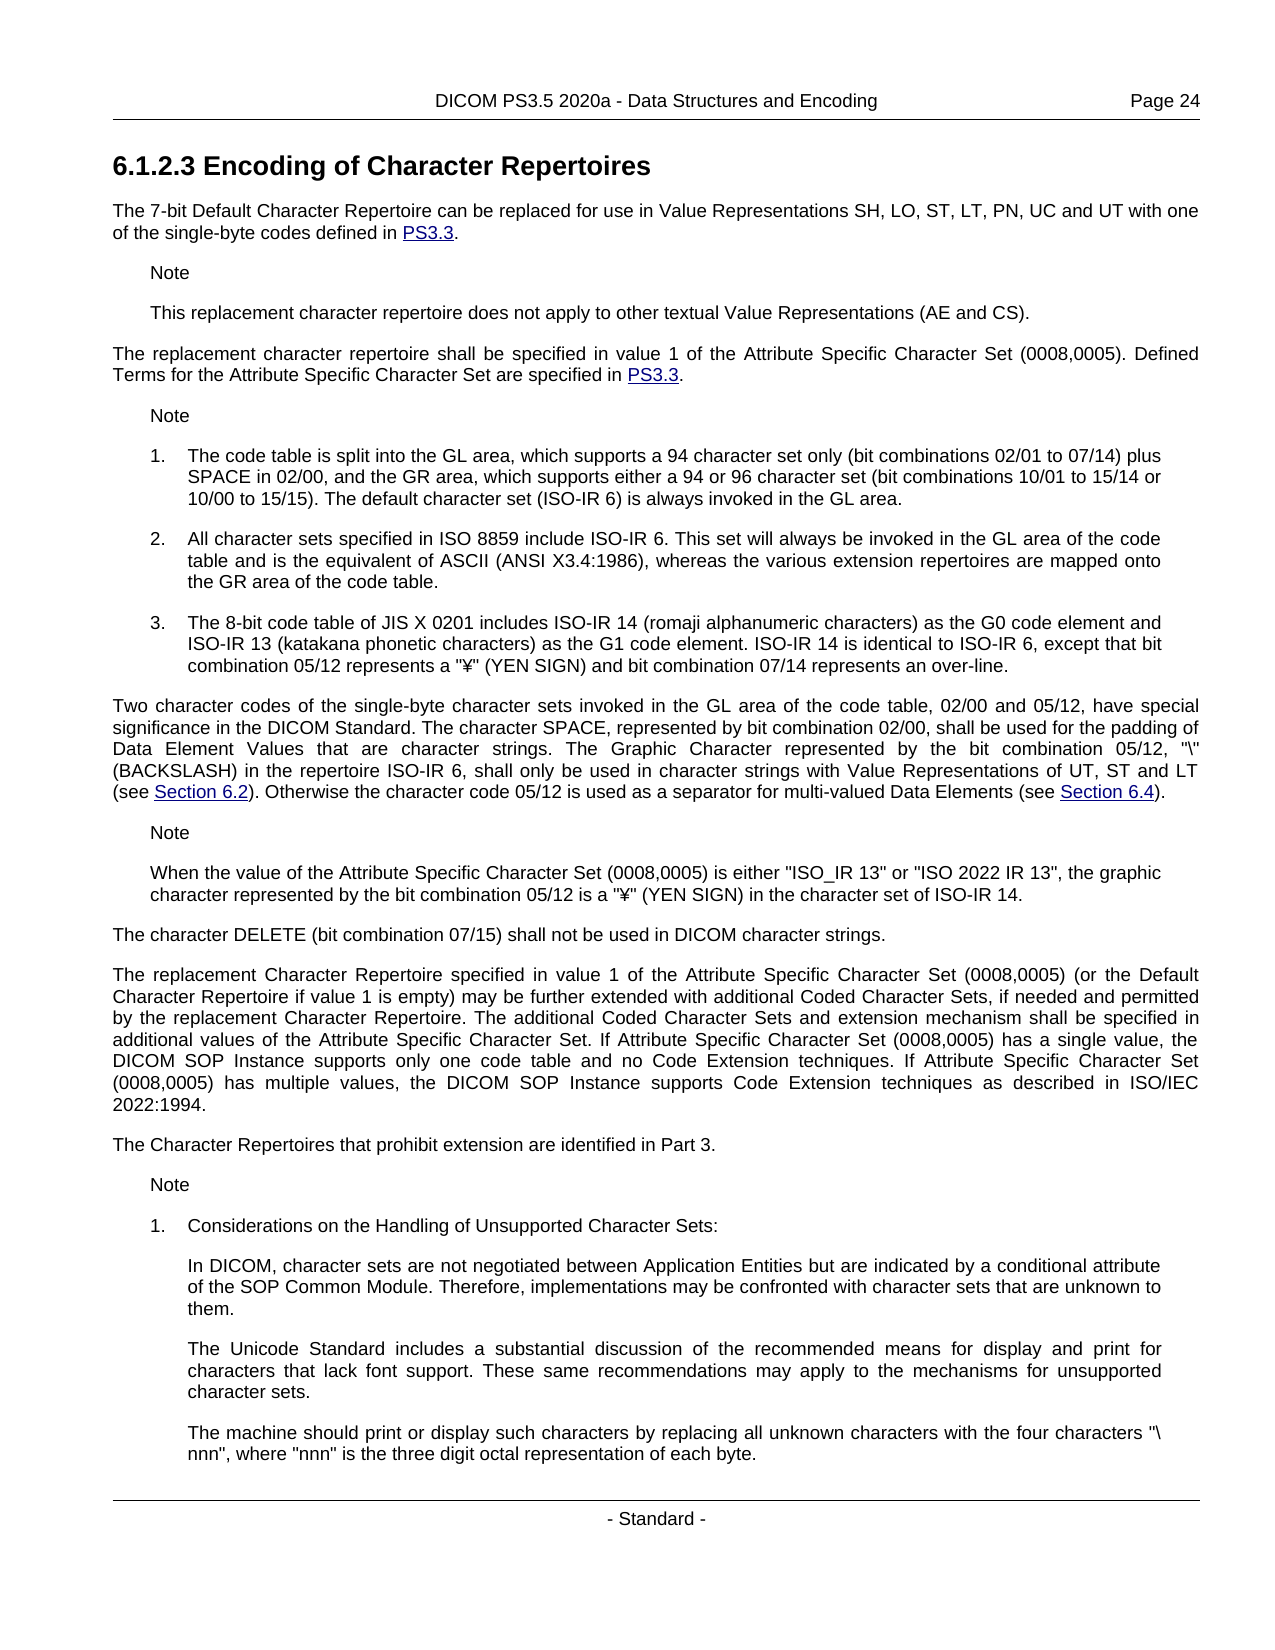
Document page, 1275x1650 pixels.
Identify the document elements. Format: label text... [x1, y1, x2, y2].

text 6.1.2.3 Encoding of Character Repertoires [112, 150, 1200, 181]
text The Character Repertoires that prohibit extension are identified in Part 3. [112, 1134, 1200, 1155]
text 1. The code table is split into the GL area, which supports a 94 character set only (bit combinations 02/01 to 07/14) plus SPACE in 02/00, and the GR area, which supports either a 94 or 96 character set (bit combinations 10/01 to 15/14 or 10/00 to 15/15). The default character set (ISO-IR 6) is always invoked in the GL area. [150, 445, 1162, 509]
text The replacement character repertoire shall be specified in value 1 of the Attribute Specific Character Set (0008,0005). Defined Terms for the Attribute Specific Character Set are specified in PS3.3. [112, 342, 1200, 386]
text Note [150, 404, 1162, 426]
text Note [150, 262, 1162, 283]
text The Unicode Standard includes a substantial discussion of the recommended means for display and print for characters that lack font support. These same recommendations may apply to the mechanisms for unsupported character sets. [187, 1338, 1162, 1403]
text The character DELETE (bit combination 07/15) shall not be used in DICOM character strings. [112, 924, 1200, 945]
text Note [150, 822, 1162, 843]
text Two character codes of the single-byte character sets invoked in the GL area of the code table, 02/00 and 05/12, have special significance in the DICOM Standard. The character SPACE, represented by bit combination 02/00, shall be used for the padding of Data Element Values that are character strings. The Graphic Character represented by the bit combination 05/12, "\" (BACKSLASH) in the repertoire ISO-IR 6, shall only be used in character strings with Value Representations of UT, ST and LT (see Section 6.2). Otherwise the character code 05/12 is used as a separator for multi-valued Data Elements (see Section 6.4). [112, 695, 1200, 803]
text The replacement Character Repertoire specified in value 1 of the Attribute Specific Character Set (0008,0005) (or the Default Character Repertoire if value 1 is empty) may be further extended with additional Coded Character Sets, if needed and permitted by the replacement Character Repertoire. The additional Coded Character Sets and extension mechanism shall be specified in additional values of the Attribute Specific Character Set. If Attribute Specific Character Set (0008,0005) has a single value, the DICOM SOP Instance supports only one code table and no Code Extension techniques. If Attribute Specific Character Set (0008,0005) has multiple values, the DICOM SOP Instance supports Code Extension techniques as described in ISO/IEC 2022:1994. [112, 964, 1200, 1115]
text The 7-bit Default Character Repertoire can be replaced for use in Value Representations SH, LO, ST, LT, PN, UC and UT with one of the single-byte codes defined in PS3.3. [112, 200, 1200, 243]
text This replacement character repertoire does not apply to other textual Value Representations (AE and CS). [150, 302, 1162, 324]
text 3. The 8-bit code table of JIS X 0201 includes ISO-IR 14 (romaji alphanumeric characters) as the G0 code element and ISO-IR 13 (katakana phonetic characters) as the G1 code element. ISO-IR 14 is identical to ISO-IR 6, except that bit combination 05/12 represents a "¥" (YEN SIGN) and bit combination 07/14 represents an over-line. [150, 612, 1162, 676]
text 1. Considerations on the Handling of Unsupported Character Sets: [150, 1214, 1162, 1236]
text 2. All character sets specified in ISO 8859 include ISO-IR 6. This set will always be invoked in the GL area of the code table and is the equivalent of ASCII (ANSI X3.4:1986), whereas the various extension repertoires are mapped onto the GR area of the code table. [150, 528, 1162, 593]
text In DICOM, character sets are not negotiated between Application Entities but are indicated by a conditional attribute of the SOP Common Module. Therefore, implementations may be confronted with character sets that are unknown to them. [187, 1255, 1162, 1319]
text Note [150, 1174, 1162, 1196]
text The machine should print or display such characters by replacing all unknown characters with the four characters "\nnn", where "nnn" is the three digit octal representation of each byte. [187, 1422, 1162, 1465]
text When the value of the Attribute Specific Character Set (0008,0005) is either "ISO_IR 13" or "ISO 2022 IR 13", the graphic character represented by the bit combination 05/12 is a "¥" (YEN SIGN) in the character set of ISO-IR 14. [150, 862, 1162, 905]
